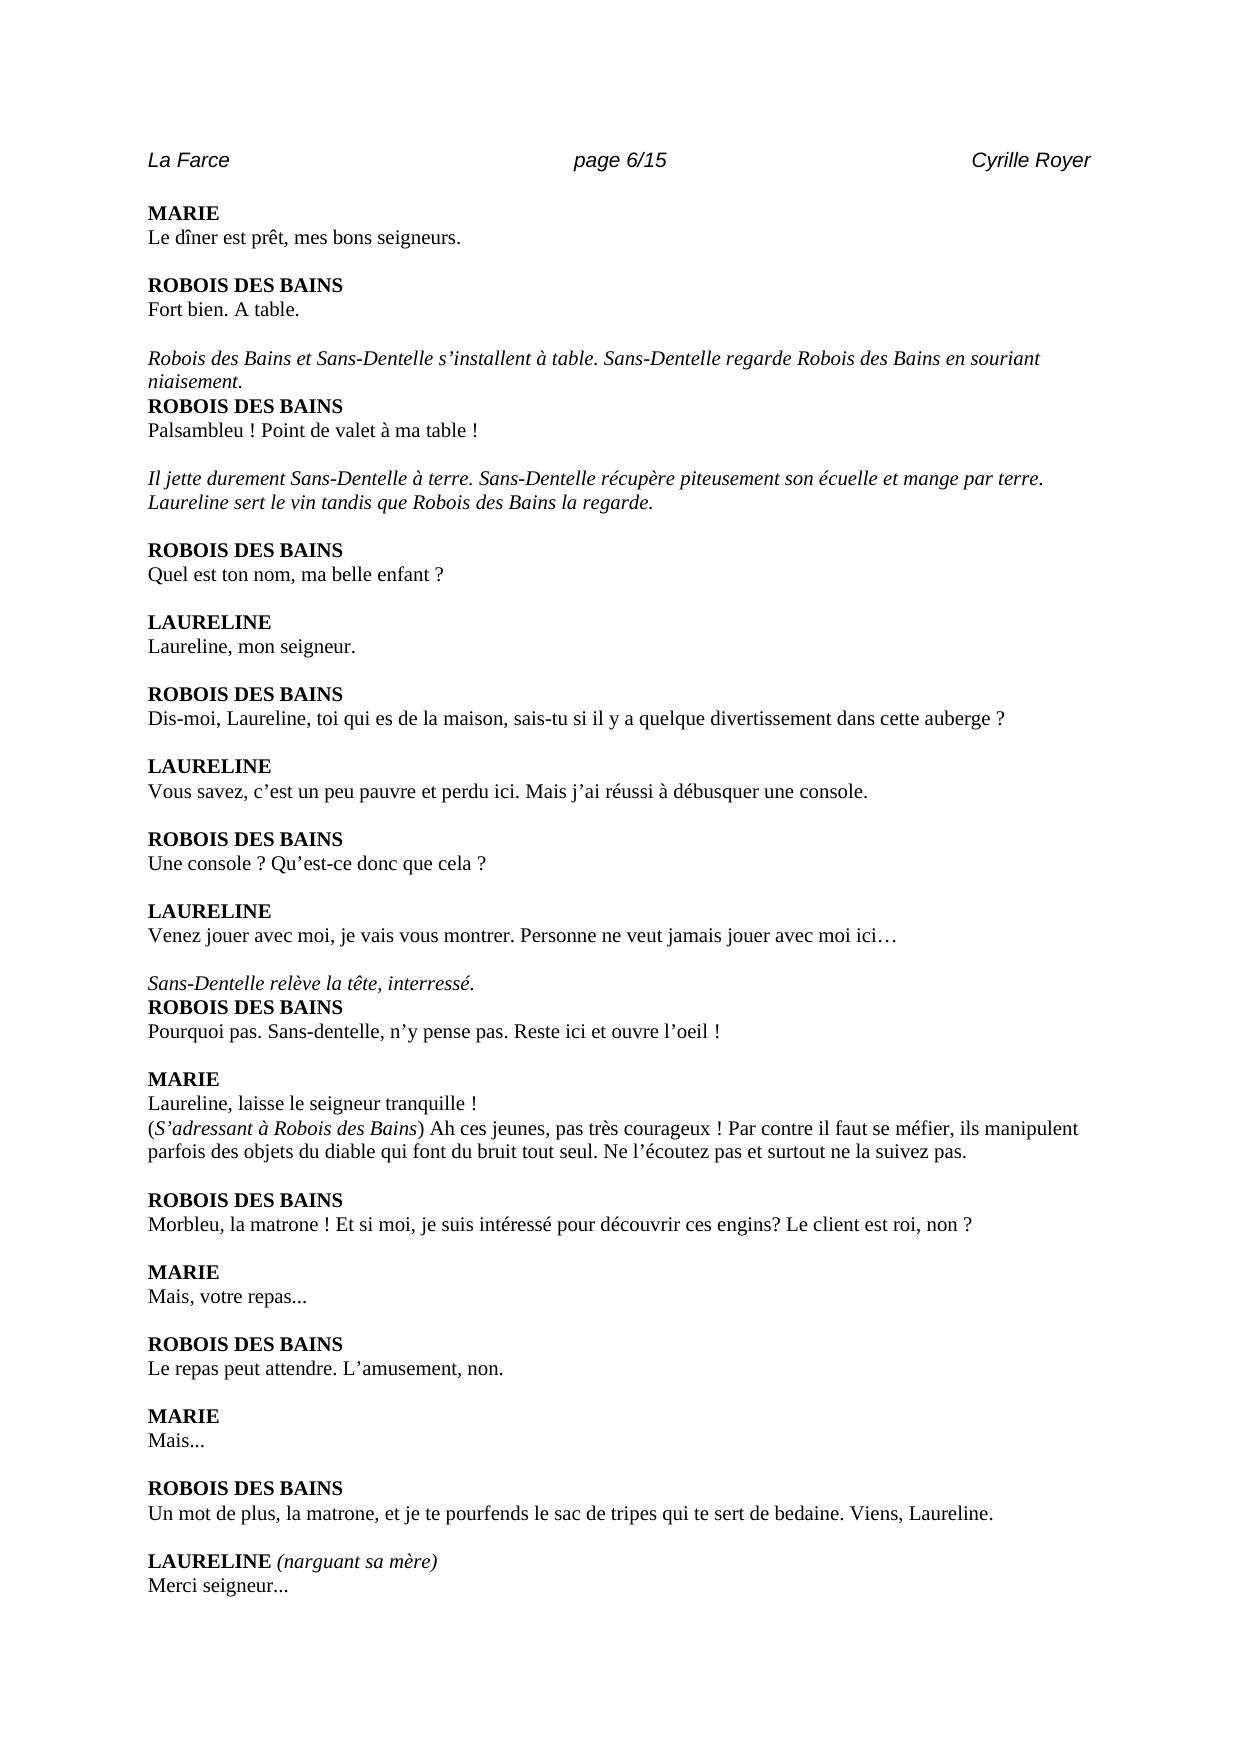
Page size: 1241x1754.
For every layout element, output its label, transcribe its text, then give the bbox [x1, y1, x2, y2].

text Laureline, mon seigneur. [148, 634, 1093, 658]
text Le dîner est prêt, mes bons seigneurs. [148, 225, 1093, 249]
text MARIE [148, 201, 1093, 225]
text ROBOIS DES BAINS [148, 827, 1093, 851]
text ROBOIS DES BAINS [148, 393, 1093, 418]
text Il jette durement Sans-Dentelle à terre. Sans-Dentelle récupère piteusement son écuelle et mange par terre. Laureline sert le vin tandis que Robois des Bains la regarde. [148, 466, 1093, 514]
text Le repas peut attendre. L’amusement, non. [148, 1356, 1093, 1380]
text Mais, votre repas... [148, 1284, 1093, 1308]
text Merci seigneur... [148, 1573, 1093, 1597]
text ROBOIS DES BAINS [148, 682, 1093, 706]
text LAURELINE [148, 754, 1093, 778]
text Une console ? Qu’est-ce donc que cela ? [148, 851, 1093, 875]
text Fort bien. A table. [148, 297, 1093, 321]
text Pourquoi pas. Sans-dentelle, n’y pense pas. Reste ici et ouvre l’oeil ! [148, 1019, 1093, 1043]
text ROBOIS DES BAINS [148, 538, 1093, 562]
text MARIE [148, 1404, 1093, 1428]
text Quel est ton nom, ma belle enfant ? [148, 562, 1093, 586]
text Venez jouer avec moi, je vais vous montrer. Personne ne veut jamais jouer avec moi ici… [148, 923, 1093, 947]
text LAURELINE [148, 899, 1093, 923]
text Vous savez, c’est un peu pauvre et perdu ici. Mais j’ai réussi à débusquer une console. [148, 778, 1093, 803]
text MARIE [148, 1260, 1093, 1284]
text ROBOIS DES BAINS [148, 995, 1093, 1019]
text MARIE [148, 1067, 1093, 1091]
text Laureline, laisse le seigneur tranquille ! [148, 1091, 1093, 1115]
text Morbleu, la matrone ! Et si moi, je suis intéressé pour découvrir ces engins? Le client est roi, non ? [148, 1212, 1093, 1236]
text (S’adressant à Robois des Bains) Ah ces jeunes, pas très courageux ! Par contre il faut se méfier, ils manipulent parfois des objets du diable qui font du bruit tout seul. Ne l’écoutez pas et surtout ne la suivez pas. [148, 1115, 1093, 1163]
text LAURELINE [148, 610, 1093, 634]
text Robois des Bains et Sans-Dentelle s’installent à table. Sans-Dentelle regarde Robois des Bains en souriant niaisement. [148, 345, 1093, 393]
text Palsambleu ! Point de valet à ma table ! [148, 418, 1093, 442]
text Dis-moi, Laureline, toi qui es de la maison, sais-tu si il y a quelque divertissement dans cette auberge ? [148, 706, 1093, 730]
text LAURELINE (narguant sa mère) [148, 1548, 1093, 1573]
text ROBOIS DES BAINS [148, 1188, 1093, 1212]
text ROBOIS DES BAINS [148, 1332, 1093, 1356]
text ROBOIS DES BAINS [148, 1476, 1093, 1500]
text ROBOIS DES BAINS [148, 273, 1093, 297]
text Sans-Dentelle relève la tête, interressé. [148, 971, 1093, 995]
text Mais... [148, 1428, 1093, 1452]
text Un mot de plus, la matrone, et je te pourfends le sac de tripes qui te sert de bedaine. Viens, Laureline. [148, 1500, 1093, 1524]
